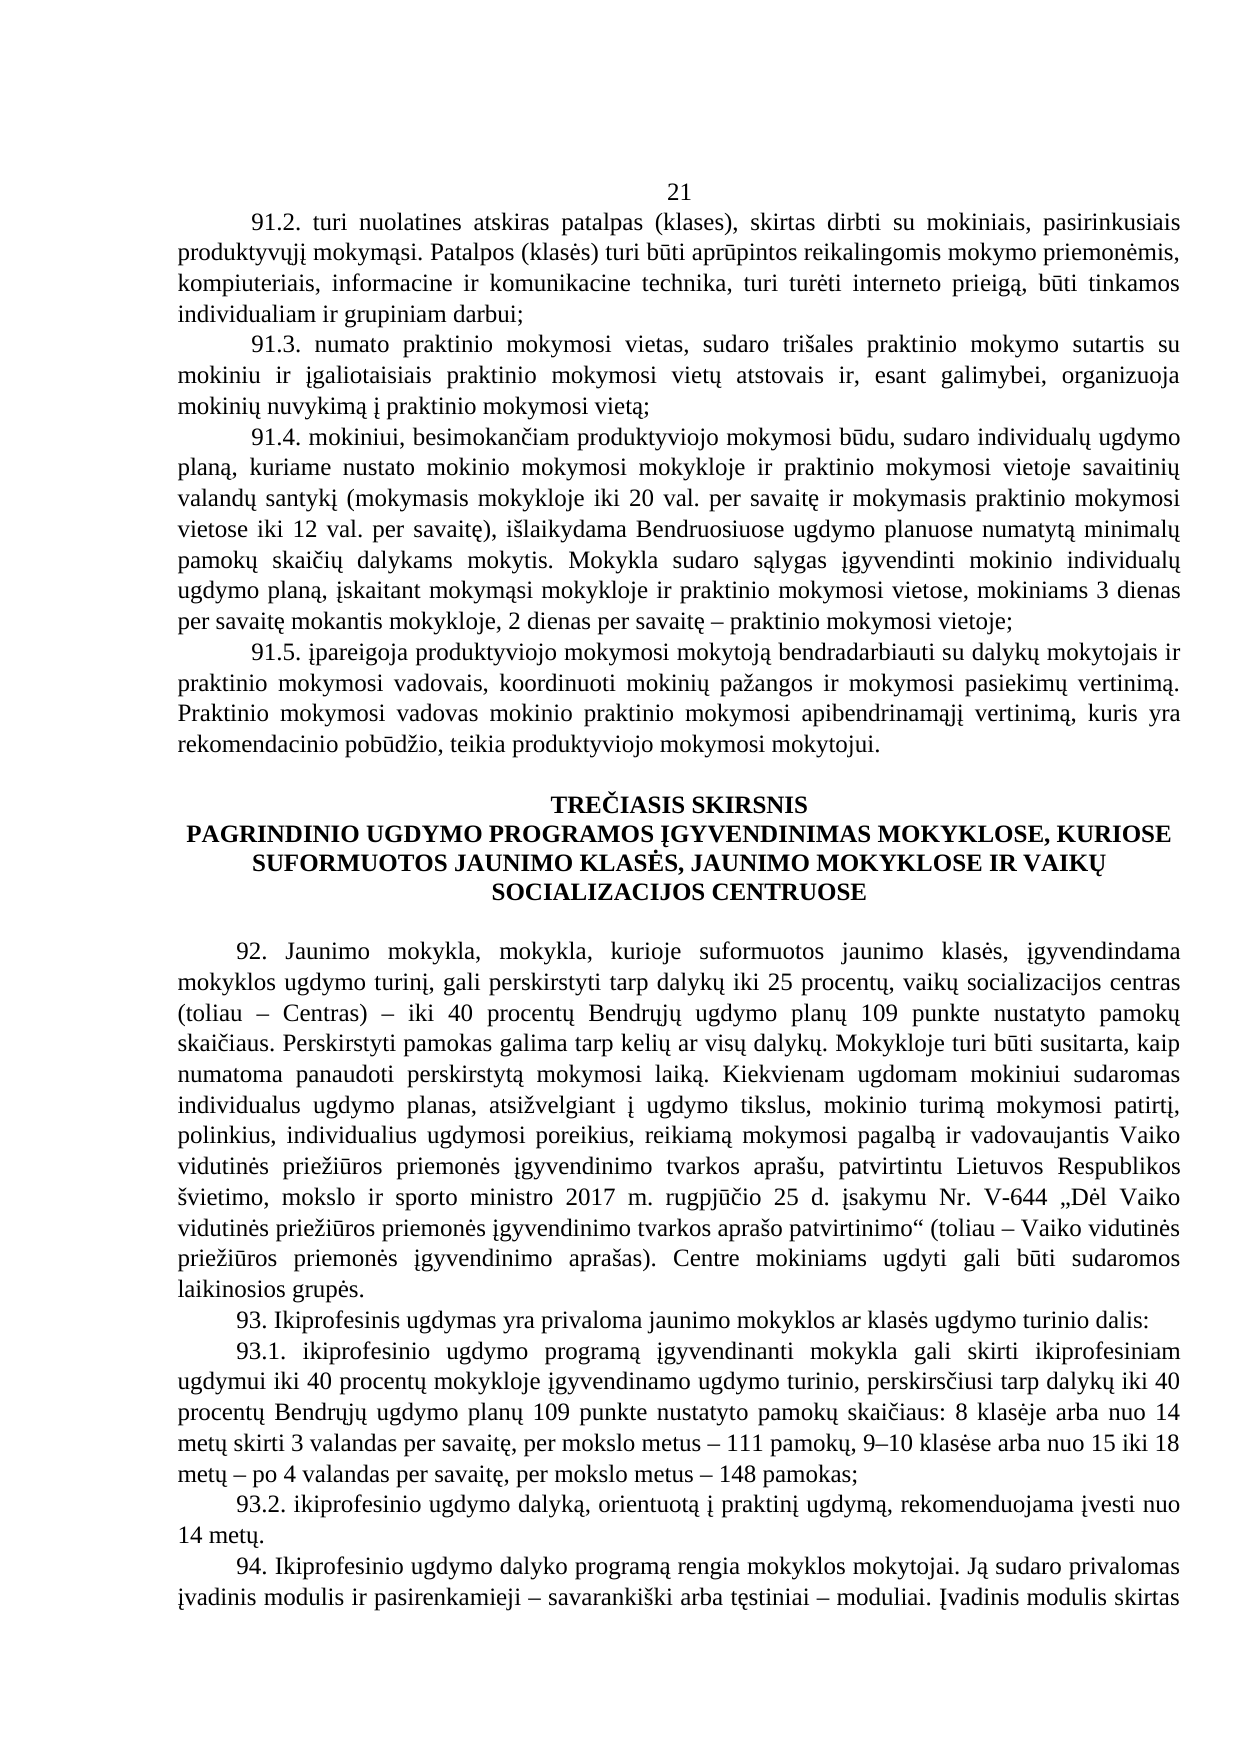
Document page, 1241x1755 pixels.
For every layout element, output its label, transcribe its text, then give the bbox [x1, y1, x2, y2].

text 93. Ikiprofesinis ugdymas yra privaloma jaunimo mokyklos ar klasės ugdymo turinio dalis: [177, 1305, 1181, 1334]
text 93.2. ikiprofesinio ugdymo dalyką, orientuotą į praktinį ugdymą, rekomenduojama įvesti nuo 14 metų. [177, 1489, 1181, 1549]
text 91.2. turi nuolatines atskiras patalpas (klases), skirtas dirbti su mokiniais, pasirinkusiais produktyvųjį mokymąsi. Patalpos (klasės) turi būti aprūpintos reikalingomis mokymo priemonėmis, kompiuteriais, informacine ir komunikacine technika, turi turėti interneto prieigą, būti tinkamos individualiam ir grupiniam darbui; [177, 207, 1181, 328]
text 91.4. mokiniui, besimokančiam produktyviojo mokymosi būdu, sudaro individualų ugdymo planą, kuriame nustato mokinio mokymosi mokykloje ir praktinio mokymosi vietoje savaitinių valandų santykį (mokymasis mokykloje iki 20 val. per savaitę ir mokymasis praktinio mokymosi vietose iki 12 val. per savaitę), išlaikydama Bendruosiuose ugdymo planuose numatytą minimalų pamokų skaičių dalykams mokytis. Mokykla sudaro sąlygas įgyvendinti mokinio individualų ugdymo planą, įskaitant mokymąsi mokykloje ir praktinio mokymosi vietose, mokiniams 3 dienas per savaitę mokantis mokykloje, 2 dienas per savaitę – praktinio mokymosi vietoje; [177, 422, 1181, 635]
text PAGRINDINIO UGDYMO PROGRAMOS ĮGYVENDINIMAS MOKYKLOSE, KURIOSE SUFORMUOTOS JAUNIMO KLASĖS, JAUNIMO MOKYKLOSE IR VAIKŲ SOCIALIZACIJOS CENTRUOSE [177, 819, 1181, 906]
text 91.5. įpareigoja produktyviojo mokymosi mokytoją bendradarbiauti su dalykų mokytojais ir praktinio mokymosi vadovais, koordinuoti mokinių pažangos ir mokymosi pasiekimų vertinimą. Praktinio mokymosi vadovas mokinio praktinio mokymosi apibendrinamąjį vertinimą, kuris yra rekomendacinio pobūdžio, teikia produktyviojo mokymosi mokytojui. [177, 637, 1181, 758]
text 91.3. numato praktinio mokymosi vietas, sudaro trišales praktinio mokymo sutartis su mokiniu ir įgaliotaisiais praktinio mokymosi vietų atstovais ir, esant galimybei, organizuoja mokinių nuvykimą į praktinio mokymosi vietą; [177, 329, 1181, 420]
text TREČIASIS SKIRSNIS [177, 791, 1181, 819]
text 93.1. ikiprofesinio ugdymo programą įgyvendinanti mokykla gali skirti ikiprofesiniam ugdymui iki 40 procentų mokykloje įgyvendinamo ugdymo turinio, perskirsčiusi tarp dalykų iki 40 procentų Bendrųjų ugdymo planų 109 punkte nustatyto pamokų skaičiaus: 8 klasėje arba nuo 14 metų skirti 3 valandas per savaitę, per mokslo metus – 111 pamokų, 9–10 klasėse arba nuo 15 iki 18 metų – po 4 valandas per savaitę, per mokslo metus – 148 pamokas; [177, 1336, 1181, 1487]
text 94. Ikiprofesinio ugdymo dalyko programą rengia mokyklos mokytojai. Ją sudaro privalomas įvadinis modulis ir pasirenkamieji – savarankiški arba tęstiniai – moduliai. Įvadinis modulis skirtas [177, 1551, 1181, 1610]
text 92. Jaunimo mokykla, mokykla, kurioje suformuotos jaunimo klasės, įgyvendindama mokyklos ugdymo turinį, gali perskirstyti tarp dalykų iki 25 procentų, vaikų socializacijos centras (toliau – Centras) – iki 40 procentų Bendrųjų ugdymo planų 109 punkte nustatyto pamokų skaičiaus. Perskirstyti pamokas galima tarp kelių ar visų dalykų. Mokykloje turi būti susitarta, kaip numatoma panaudoti perskirstytą mokymosi laiką. Kiekvienam ugdomam mokiniui sudaromas individualus ugdymo planas, atsižvelgiant į ugdymo tikslus, mokinio turimą mokymosi patirtį, polinkius, individualius ugdymosi poreikius, reikiamą mokymosi pagalbą ir vadovaujantis Vaiko vidutinės priežiūros priemonės įgyvendinimo tvarkos aprašu, patvirtintu Lietuvos Respublikos švietimo, mokslo ir sporto ministro 2017 m. rugpjūčio 25 d. įsakymu Nr. V-644 „Dėl Vaiko vidutinės priežiūros priemonės įgyvendinimo tvarkos aprašo patvirtinimo“ (toliau – Vaiko vidutinės priežiūros priemonės įgyvendinimo aprašas). Centre mokiniams ugdyti gali būti sudaromos laikinosios grupės. [177, 936, 1181, 1303]
